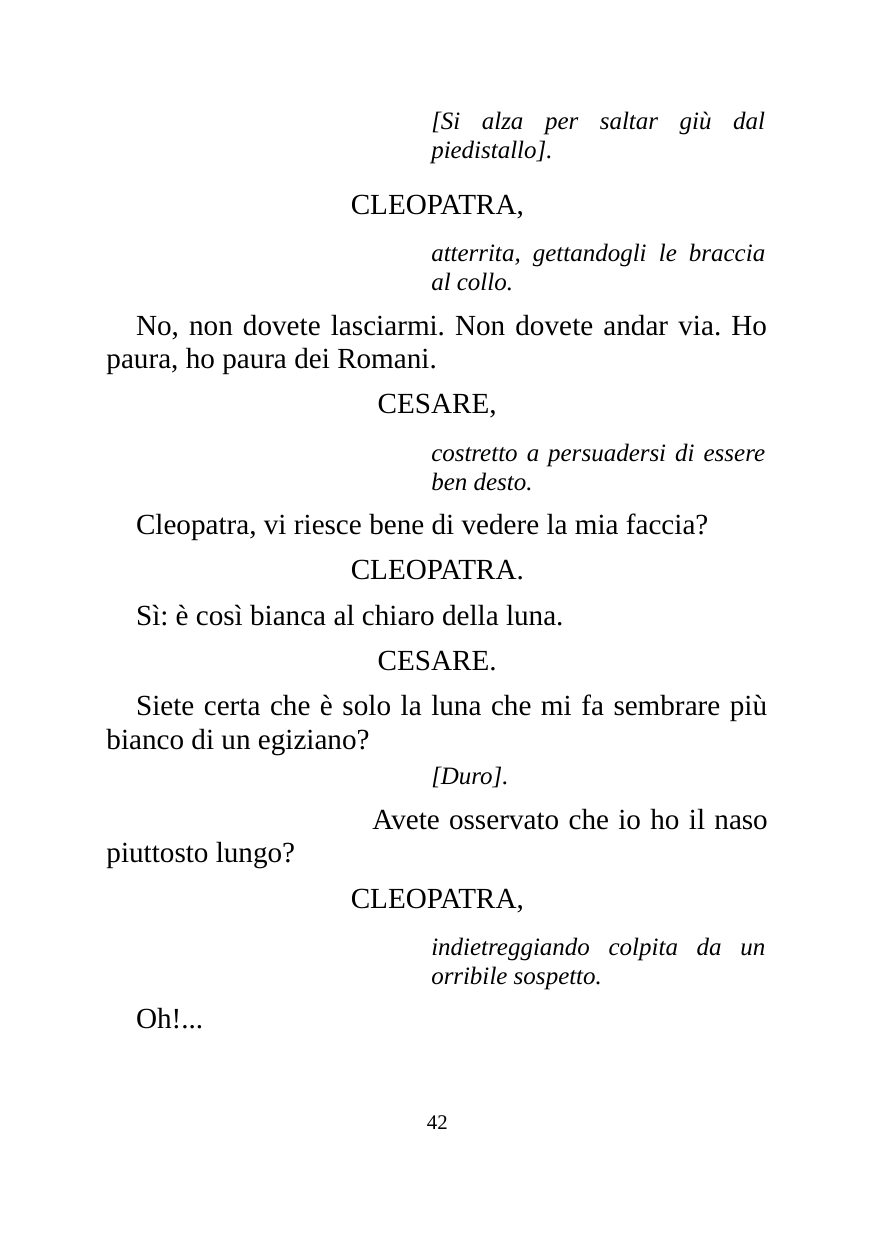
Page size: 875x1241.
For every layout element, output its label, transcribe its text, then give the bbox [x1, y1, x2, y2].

text Oh!... [106, 1001, 768, 1035]
text CLEOPATRA, [106, 881, 768, 914]
text costretto a persuadersi di essere ben desto. [431, 438, 768, 495]
text Avete osservato che io ho il naso piuttosto lungo? [106, 802, 768, 869]
text Siete certa che è solo la luna che mi fa sembrare più bianco di un egiziano? [106, 688, 768, 756]
text CESARE, [106, 387, 768, 420]
text Sì: è così bianca al chiaro della luna. [106, 598, 768, 631]
text No, non dovete lasciarmi. Non dovete andar via. Ho paura, ho paura dei Romani. [106, 308, 768, 375]
text [Duro]. [431, 761, 768, 790]
text indietreggiando colpita da un orribile sospetto. [431, 932, 768, 989]
text CLEOPATRA, [106, 187, 768, 221]
text CLEOPATRA. [106, 552, 768, 586]
text [Si alza per saltar giù dal piedistallo]. [431, 106, 768, 164]
text Cleopatra, vi riesce bene di vedere la mia faccia? [106, 507, 768, 541]
text CESARE. [106, 643, 768, 677]
text atterrita, gettandogli le braccia al collo. [431, 238, 768, 296]
